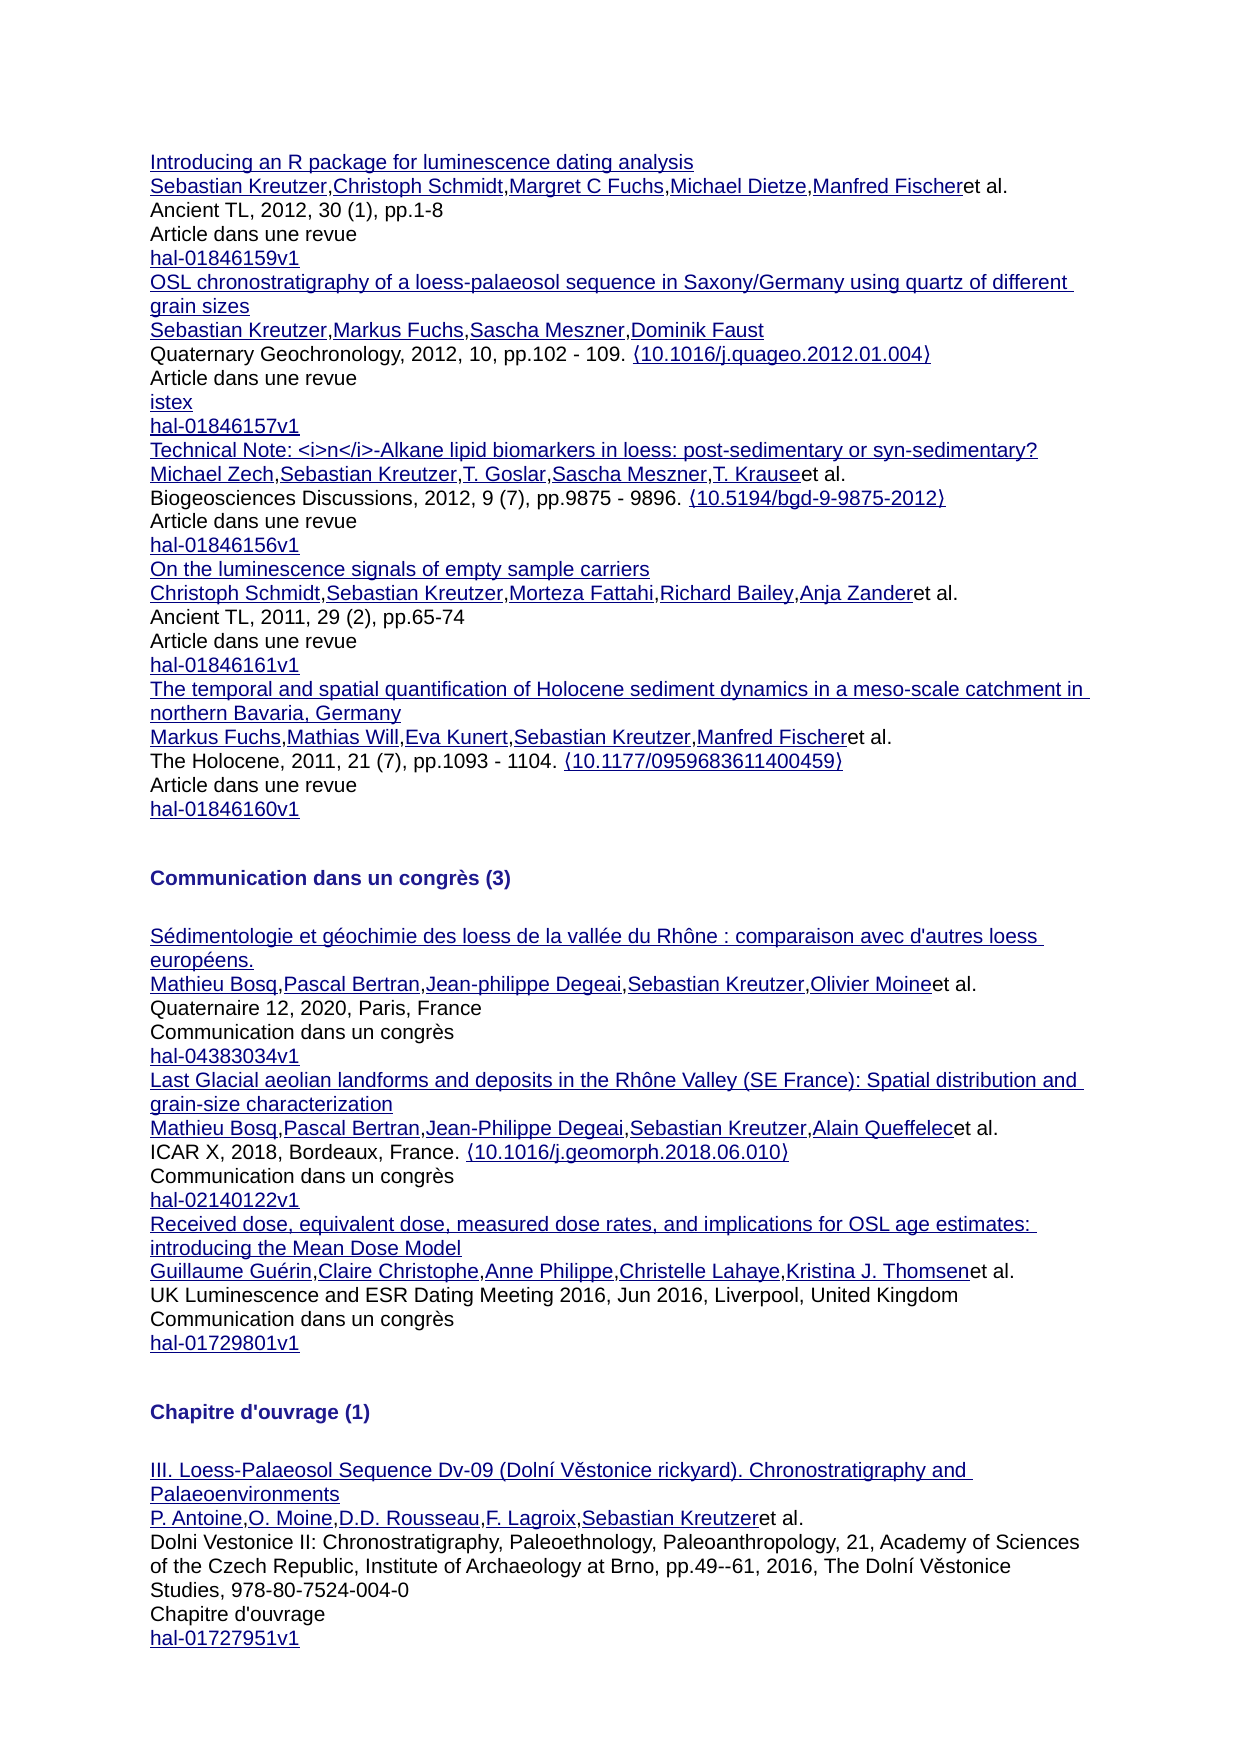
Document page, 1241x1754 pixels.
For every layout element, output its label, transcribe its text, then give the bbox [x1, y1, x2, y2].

subtitle Communication dans un congrès (3) [150, 866, 1090, 889]
table_header III. Loess-Palaeosol Sequence Dv-09 (Dolní Věstonice rickyard). Chronostratigraphy and Palaeoenvironments P. Antoine,O. Moine,D.D. Rousseau,F. Lagroix,Sebastian Kreutzeret al. Dolni Vestonice II: Chronostratigraphy, Paleoethnology, Paleoanthropology, 21, Academy of Sciences of the Czech Republic, Institute of Archaeology at Brno, pp.49--61, 2016, The Dolní Věstonice Studies, 978-80-7524-004-0 Chapitre d'ouvrage hal-01727951v1 [150, 1458, 1090, 1650]
table_cell OSL chronostratigraphy of a loess-palaeosol sequence in Saxony/Germany using quartz of different grain sizes Sebastian Kreutzer,Markus Fuchs,Sascha Meszner,Dominik Faust Quaternary Geochronology, 2012, 10, pp.102 - 109. ⟨10.1016/j.quageo.2012.01.004⟩ Article dans une revue istex hal-01846157v1 [150, 270, 1090, 437]
subtitle Chapitre d'ouvrage (1) [150, 1400, 1090, 1424]
table_cell Technical Note: <i>n</i>-Alkane lipid biomarkers in loess: post-sedimentary or syn-sedimentary? Michael Zech,Sebastian Kreutzer,T. Goslar,Sascha Meszner,T. Krauseet al. Biogeosciences Discussions, 2012, 9 (7), pp.9875 - 9896. ⟨10.5194/bgd-9-9875-2012⟩ Article dans une revue hal-01846156v1 [150, 438, 1090, 557]
table_cell The temporal and spatial quantification of Holocene sediment dynamics in a meso-scale catchment in [150, 677, 1090, 698]
table_cell northern Bavaria, Germany Markus Fuchs,Mathias Will,Eva Kunert,Sebastian Kreutzer,Manfred Fischeret al. The Holocene, 2011, 21 (7), pp.1093 - 1104. ⟨10.1177/0959683611400459⟩ Article dans une revue hal-01846160v1 [150, 699, 1090, 821]
table_header Sédimentologie et géochimie des loess de la vallée du Rhône : comparaison avec d'autres loess européens. Mathieu Bosq,Pascal Bertran,Jean‑philippe Degeai,Sebastian Kreutzer,Olivier Moineet al. Quaternaire 12, 2020, Paris, France Communication dans un congrès hal-04383034v1 [150, 924, 1090, 1068]
table_cell Introducing an R package for luminescence dating analysis Sebastian Kreutzer,Christoph Schmidt,Margret C Fuchs,Michael Dietze,Manfred Fischeret al. Ancient TL, 2012, 30 (1), pp.1-8 Article dans une revue hal-01846159v1 [150, 150, 1090, 270]
table_cell On the luminescence signals of empty sample carriers Christoph Schmidt,Sebastian Kreutzer,Morteza Fattahi,Richard Bailey,Anja Zanderet al. Ancient TL, 2011, 29 (2), pp.65-74 Article dans une revue hal-01846161v1 [150, 557, 1090, 677]
table_cell Last Glacial aeolian landforms and deposits in the Rhône Valley (SE France): Spatial distribution and grain-size characterization Mathieu Bosq,Pascal Bertran,Jean-Philippe Degeai,Sebastian Kreutzer,Alain Queffelecet al. ICAR X, 2018, Bordeaux, France. ⟨10.1016/j.geomorph.2018.06.010⟩ Communication dans un congrès hal-02140122v1 [150, 1068, 1090, 1211]
table_cell Received dose, equivalent dose, measured dose rates, and implications for OSL age estimates: introducing the Mean Dose Model Guillaume Guérin,Claire Christophe,Anne Philippe,Christelle Lahaye,Kristina J. Thomsenet al. UK Luminescence and ESR Dating Meeting 2016, Jun 2016, Liverpool, United Kingdom Communication dans un congrès hal-01729801v1 [150, 1211, 1090, 1355]
